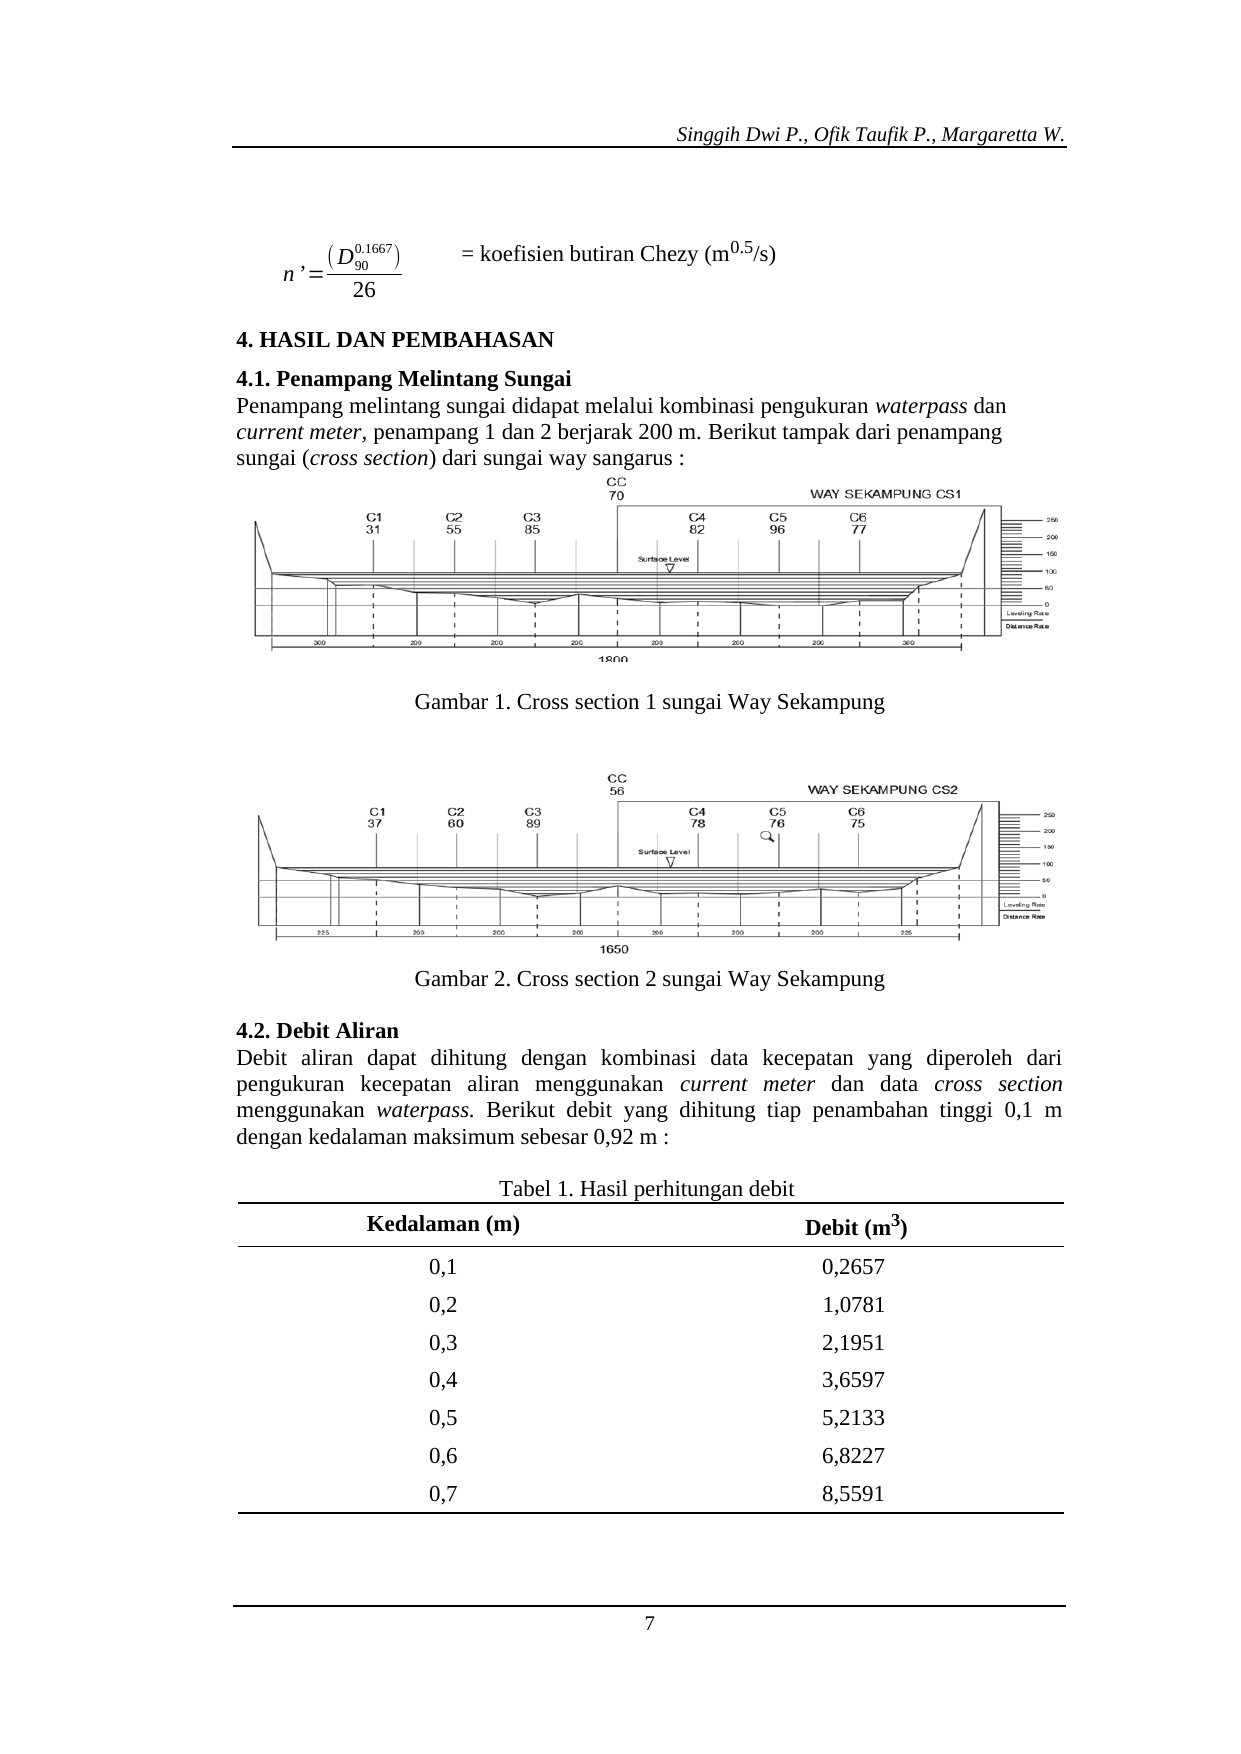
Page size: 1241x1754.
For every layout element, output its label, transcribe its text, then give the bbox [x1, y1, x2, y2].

table_cell 2,1951 [649, 1323, 1063, 1361]
picture [236, 470, 1064, 662]
table_header Kedalaman (m) [238, 1204, 649, 1246]
table_cell 8,5591 [649, 1474, 1063, 1512]
table_cell 3,6597 [649, 1361, 1063, 1398]
list 4.1. Penampang Melintang Sungai [236, 365, 1063, 392]
table_cell 6,8227 [649, 1436, 1063, 1474]
table_cell 1,0781 [649, 1285, 1063, 1323]
list 4.2. Debit Aliran [236, 1017, 1063, 1044]
text 4. HASIL DAN PEMBAHASAN [236, 314, 1063, 353]
table_cell 0,7 [238, 1474, 649, 1512]
list Gambar 2. Cross section 2 sungai Way Sekampung [236, 965, 1063, 991]
list Penampang melintang sungai didapat melalui kombinasi pengukuran waterpass dan current meter, penampang 1 dan 2 berjarak 200 m. Berikut tampak dari penampang sungai (cross section) dari sungai way sangarus : [236, 392, 1063, 470]
table_cell 0,5 [238, 1399, 649, 1436]
list Gambar 1. Cross section 1 sungai Way Sekampung [236, 688, 1063, 714]
table_cell 0,1 [238, 1247, 649, 1285]
table_cell 0,4 [238, 1361, 649, 1398]
table_cell 0,2657 [649, 1247, 1063, 1285]
list Tabel 1. Hasil perhitungan debit [236, 1175, 1063, 1202]
list Debit aliran dapat dihitung dengan kombinasi data kecepatan yang diperoleh dari pengukuran kecepatan aliran menggunakan current meter dan data cross section menggunakan waterpass. Berikut debit yang dihitung tiap penambahan tinggi 0,1 m dengan kedalaman maksimum sebesar 0,92 m : [236, 1044, 1063, 1149]
picture [236, 766, 1064, 965]
table_cell 5,2133 [649, 1399, 1063, 1436]
table_header Debit (m3) [649, 1204, 1063, 1246]
table_cell 0,3 [238, 1323, 649, 1361]
text = koefisien butiran Chezy (m0.5/s) [236, 209, 1063, 302]
table_cell 0,6 [238, 1436, 649, 1474]
table_cell 0,2 [238, 1285, 649, 1323]
